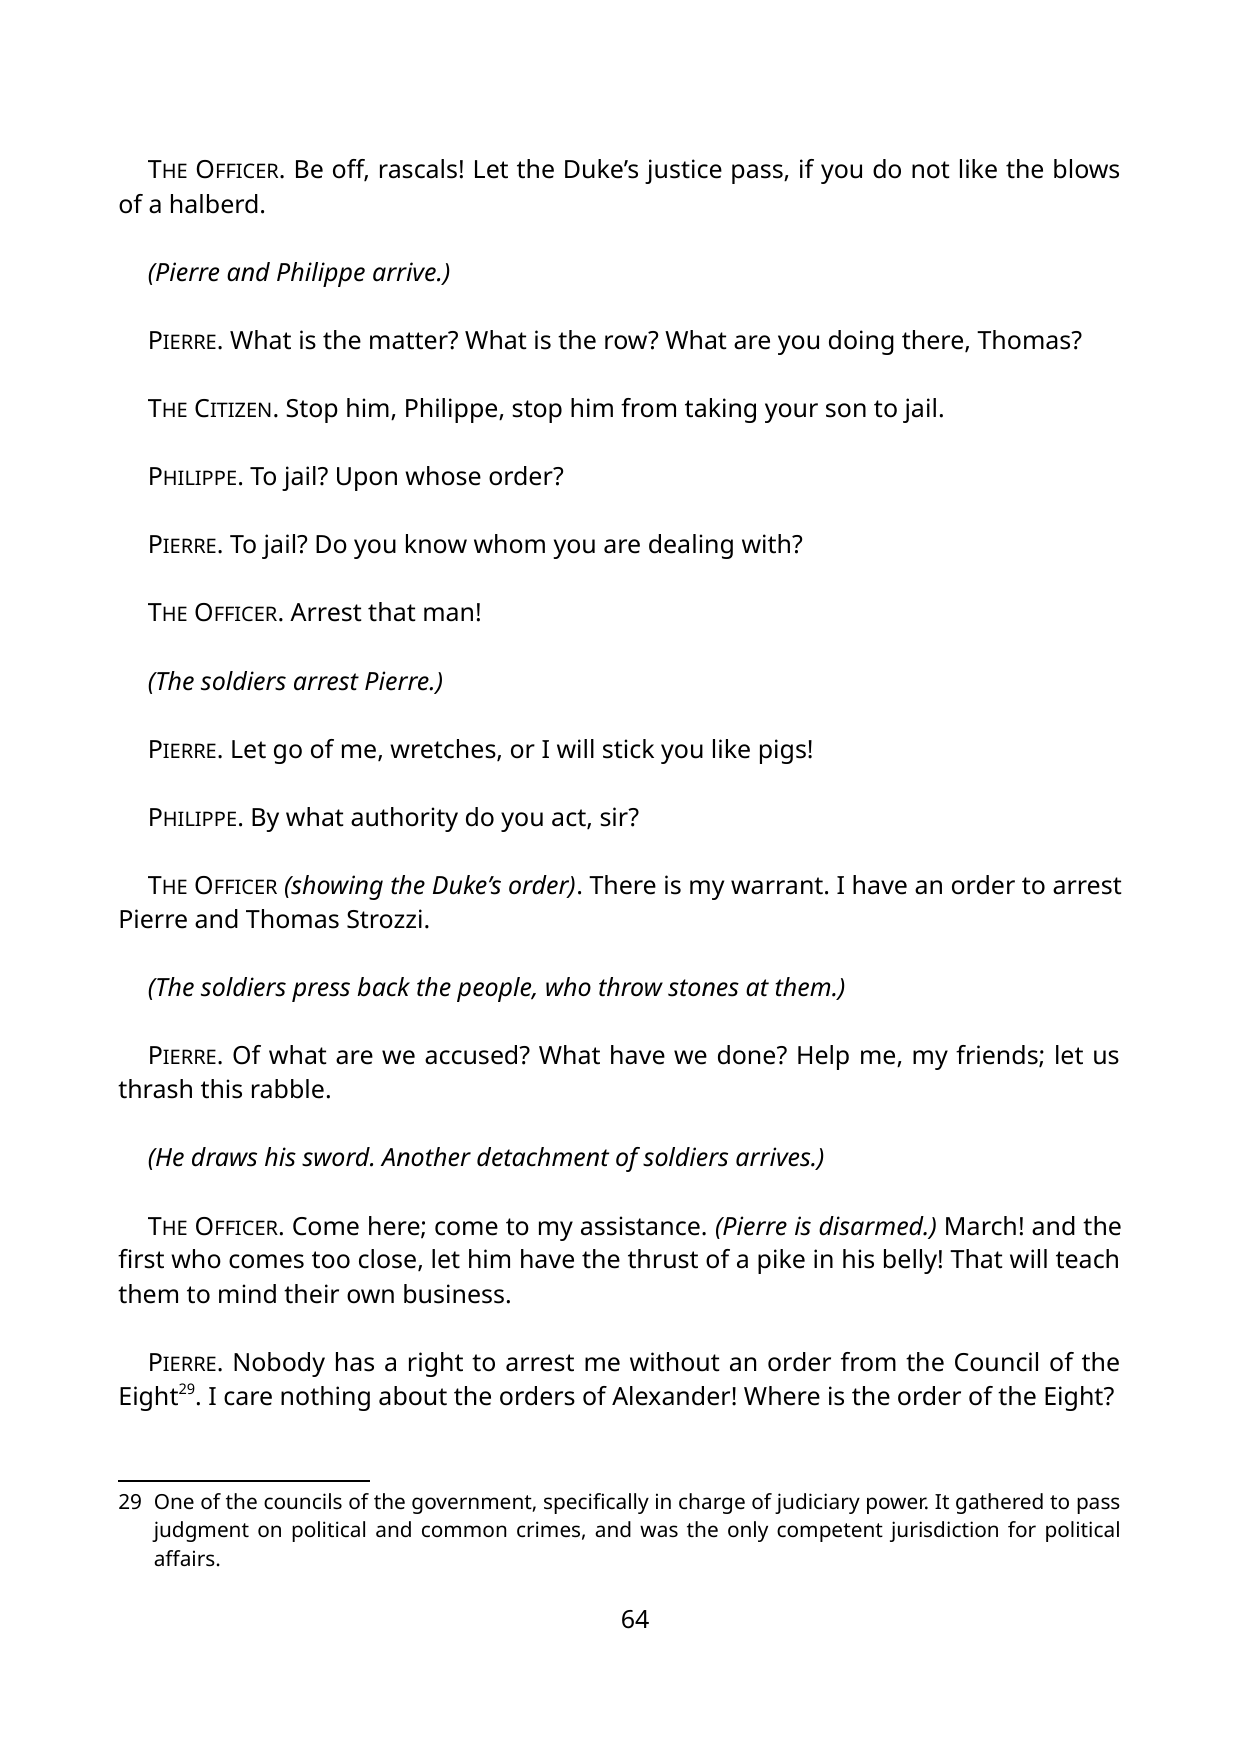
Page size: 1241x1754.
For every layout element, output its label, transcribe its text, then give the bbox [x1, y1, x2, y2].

text Pierre. Of what are we accused? What have we done? Help me, my friends; let us thrash this rabble. [118, 1038, 1122, 1106]
text The Citizen. Stop him, Philippe, stop him from taking your son to jail. [118, 391, 1122, 425]
text Pierre. Let go of me, wretches, or I will stick you like pigs! [118, 731, 1122, 765]
text Philippe. To jail? Upon whose order? [118, 459, 1122, 493]
text (He draws his sword. Another detachment of soldiers arrives.) [118, 1140, 1122, 1174]
text One of the councils of the government, specifically in charge of judiciary power. It gathered to pass judgment on political and common crimes, and was the only competent jurisdiction for political affairs. [118, 1487, 1122, 1572]
text (Pierre and Philippe arrive.) [118, 254, 1122, 288]
text (The soldiers press back the people, who throw stones at them.) [118, 970, 1122, 1004]
text (The soldiers arrest Pierre.) [118, 663, 1122, 697]
text The Officer. Be off, rascals! Let the Duke’s justice pass, if you do not like the blows of a halberd. [118, 152, 1122, 220]
text The Officer (showing the Duke’s order). There is my warrant. I have an order to arrest Pierre and Thomas Strozzi. [118, 867, 1122, 936]
text The Officer. Come here; come to my assistance. (Pierre is disarmed.) March! and the first who comes too close, let him have the thrust of a pike in his belly! That will teach them to mind their own business. [118, 1208, 1122, 1310]
text Pierre. Nobody has a right to arrest me without an order from the Council of the Eight. I care nothing about the orders of Alexander! Where is the order of the Eight? [118, 1344, 1122, 1412]
text Philippe. By what authority do you act, sir? [118, 799, 1122, 833]
text The Officer. Arrest that man! [118, 595, 1122, 629]
text Pierre. To jail? Do you know whom you are dealing with? [118, 527, 1122, 561]
text Pierre. What is the matter? What is the row? What are you doing there, Thomas? [118, 322, 1122, 357]
